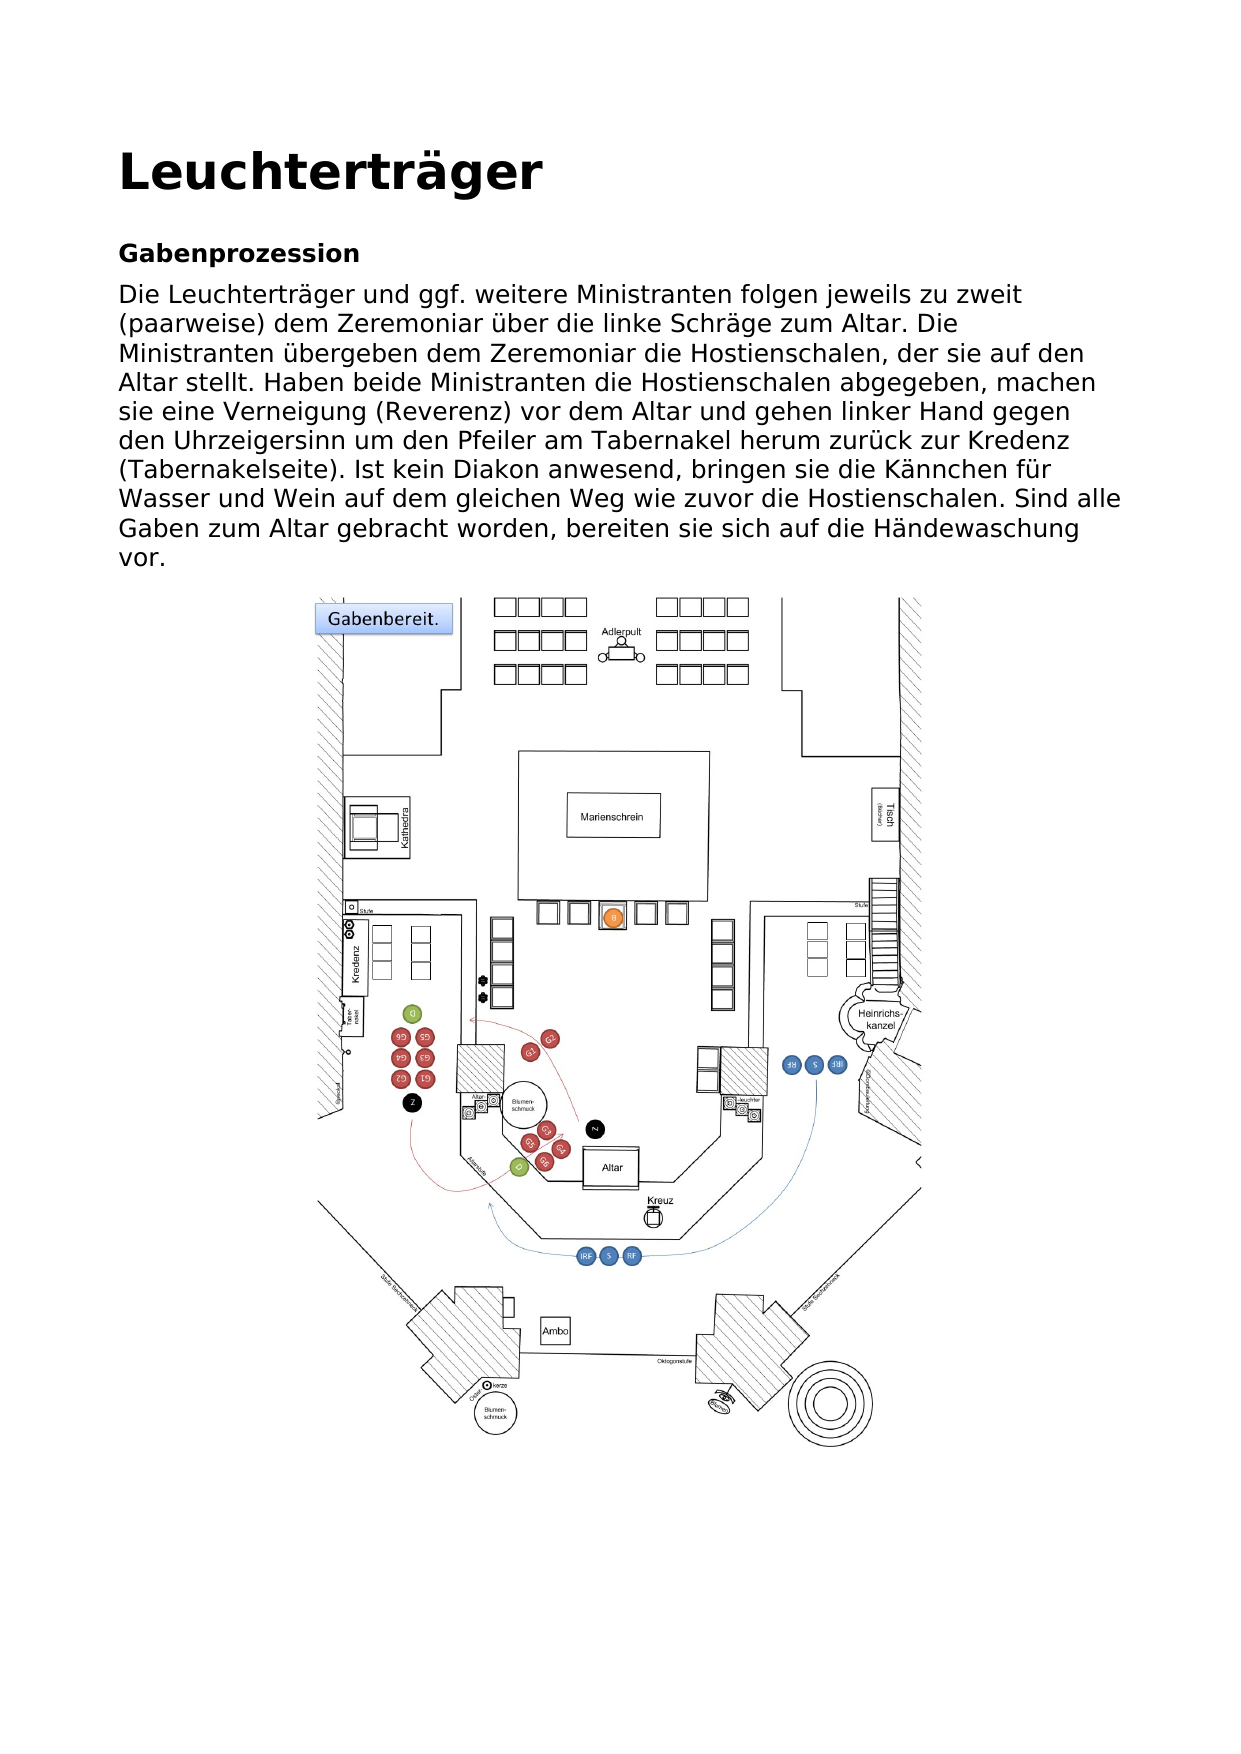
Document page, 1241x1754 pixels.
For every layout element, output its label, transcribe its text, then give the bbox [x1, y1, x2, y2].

text Die Leuchterträger und ggf. weitere Ministranten folgen jeweils zu zweit (paarweise) dem Zeremoniar über die linke Schräge zum Altar. Die Ministranten übergeben dem Zeremoniar die Hostienschalen, der sie auf den Altar stellt. Haben beide Ministranten die Hostienschalen abgegeben, machen sie eine Verneigung (Reverenz) vor dem Altar und gehen linker Hand gegen den Uhrzeigersinn um den Pfeiler am Tabernakel herum zurück zur Kredenz (Tabernakelseite). Ist kein Diakon anwesend, bringen sie die Kännchen für Wasser und Wein auf dem gleichen Weg wie zuvor die Hostienschalen. Sind alle Gaben zum Altar gebracht worden, bereiten sie sich auf die Händewaschung vor. [118, 281, 1122, 572]
subtitle Gabenprozession [118, 239, 1122, 268]
subtitle Leuchterträger [118, 143, 1122, 201]
picture [307, 584, 933, 1478]
